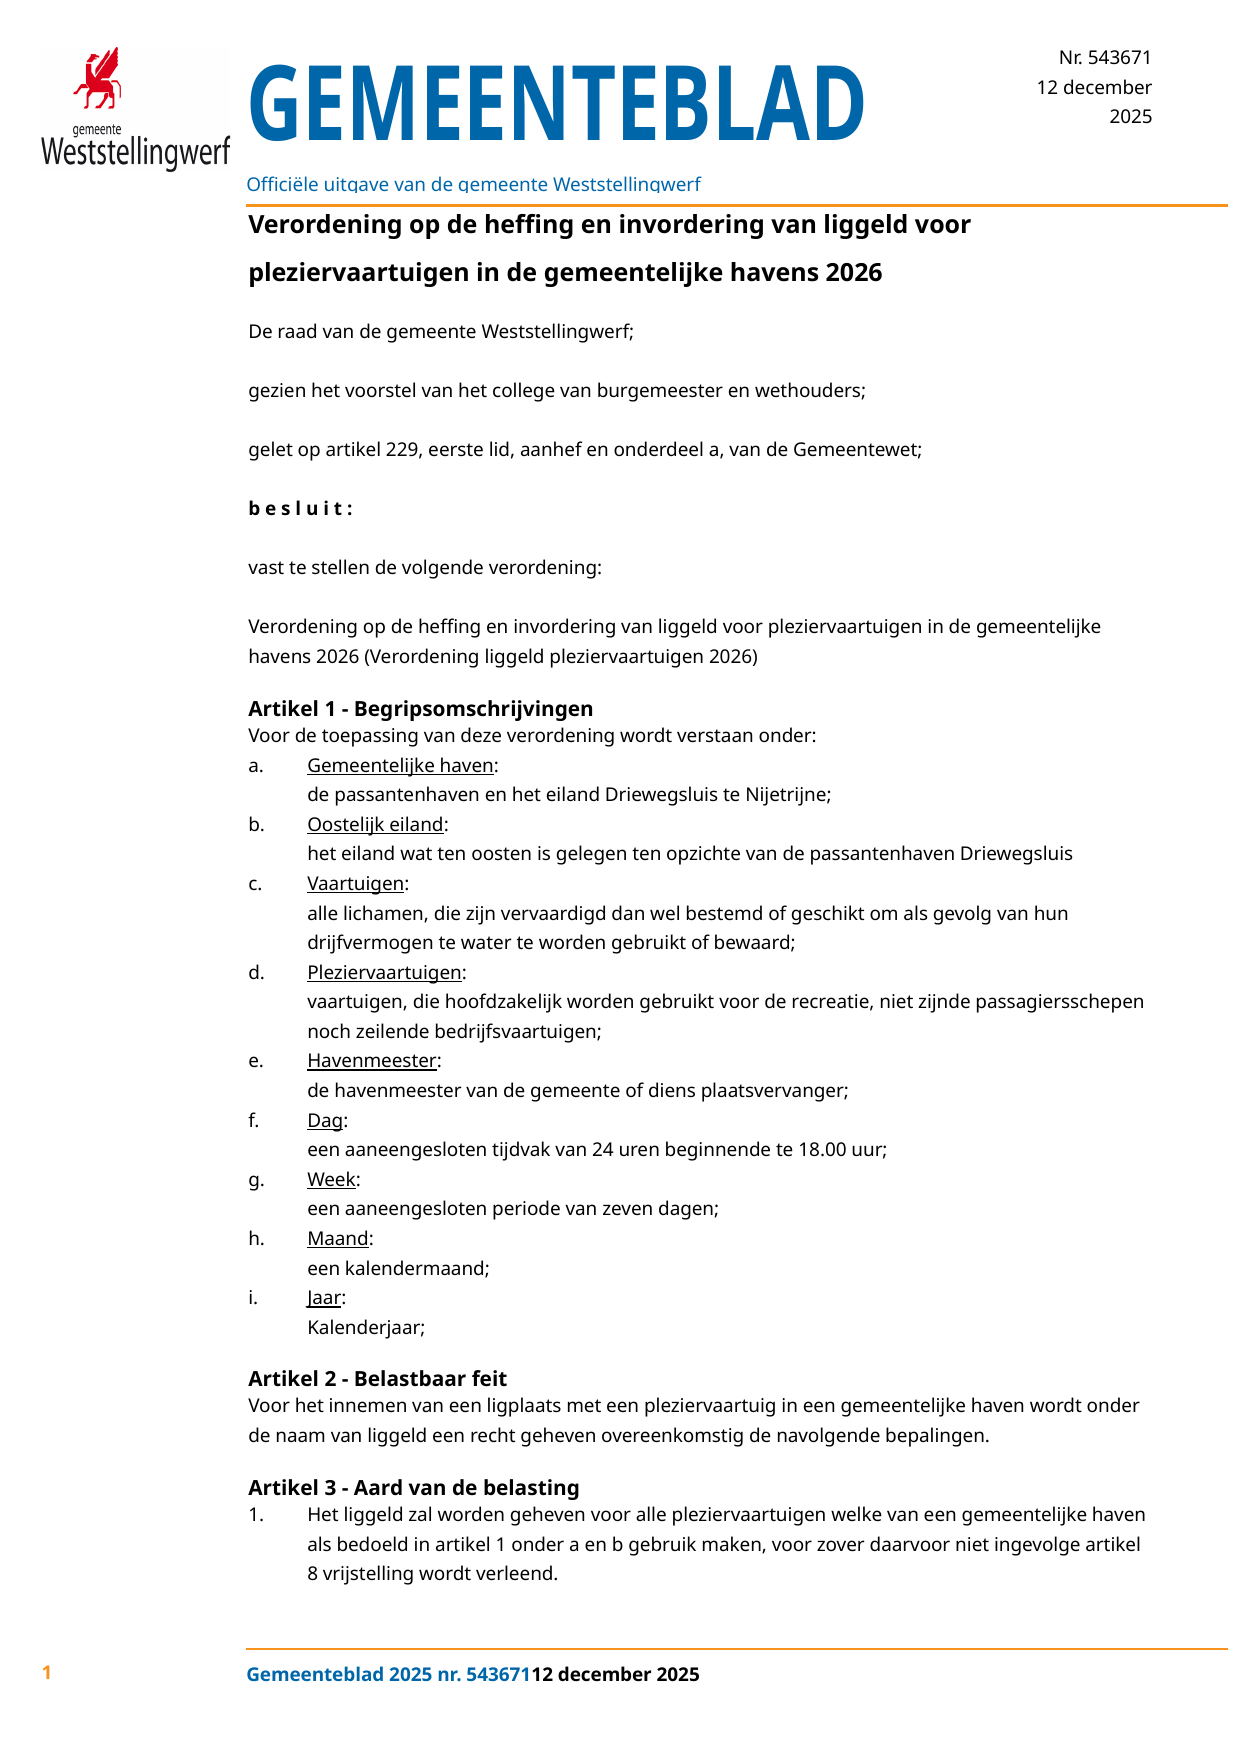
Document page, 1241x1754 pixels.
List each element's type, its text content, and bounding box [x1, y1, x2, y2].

list Dag: [248, 1107, 1152, 1132]
list Pleziervaartuigen: [248, 959, 1152, 984]
list vaartuigen, die hoofdzakelijk worden gebruikt voor de recreatie, niet zijnde passagiersschepen noch zeilende bedrijfsvaartuigen; [248, 988, 1152, 1044]
list de passantenhaven en het eiland Driewegsluis te Nijetrijne; [248, 781, 1152, 807]
text gelet op artikel 229, eerste lid, aanhef en onderdeel a, van de Gemeentewet; [248, 436, 1152, 462]
list een aaneengesloten tijdvak van 24 uren beginnende te 18.00 uur; [248, 1136, 1152, 1162]
text Voor het innemen van een ligplaats met een pleziervaartuig in een gemeentelijke haven wordt onder de naam van liggeld een recht geheven overeenkomstig de navolgende bepalingen. [248, 1393, 1152, 1448]
list Gemeentelijke haven: [248, 752, 1152, 777]
list Oostelijk eiland: [248, 811, 1152, 837]
list Havenmeester: [248, 1048, 1152, 1073]
text Verordening op de heffing en invordering van liggeld voor pleziervaartuigen in de gemeentelijke havens 2026 [248, 207, 1152, 288]
list Jaar: [248, 1284, 1152, 1310]
text Voor de toepassing van deze verordening wordt verstaan onder: [248, 722, 1152, 748]
text Artikel 3 - Aard van de belasting [248, 1473, 1152, 1501]
list de havenmeester van de gemeente of diens plaatsvervanger; [248, 1077, 1152, 1103]
text gezien het voorstel van het college van burgemeester en wethouders; [248, 377, 1152, 403]
picture [41, 47, 231, 172]
list alle lichamen, die zijn vervaardigd dan wel bestemd of geschikt om als gevolg van hun drijfvermogen te water te worden gebruikt of bewaard; [248, 900, 1152, 955]
list een kalendermaand; [248, 1255, 1152, 1280]
text Verordening op de heffing en invordering van liggeld voor pleziervaartuigen in de gemeentelijke havens 2026 (Verordening liggeld pleziervaartuigen 2026) [248, 614, 1152, 669]
list een aaneengesloten periode van zeven dagen; [248, 1196, 1152, 1221]
text De raad van de gemeente Weststellingwerf; [248, 318, 1152, 344]
list Kalenderjaar; [248, 1314, 1152, 1339]
text Artikel 1 - Begripsomschrijvingen [248, 694, 1152, 722]
list het eiland wat ten oosten is gelegen ten opzichte van de passantenhaven Driewegsluis [248, 841, 1152, 866]
text vast te stellen de volgende verordening: [248, 554, 1152, 580]
text b e s l u i t : [248, 495, 1152, 521]
list Het liggeld zal worden geheven voor alle pleziervaartuigen welke van een gemeentelijke haven als bedoeld in artikel 1 onder a en b gebruik maken, voor zover daarvoor niet ingevolge artikel 8 vrijstelling wordt verleend. [248, 1501, 1152, 1586]
list Maand: [248, 1225, 1152, 1251]
list Vaartuigen: [248, 870, 1152, 896]
text Artikel 2 - Belastbaar feit [248, 1364, 1152, 1393]
list Week: [248, 1166, 1152, 1192]
